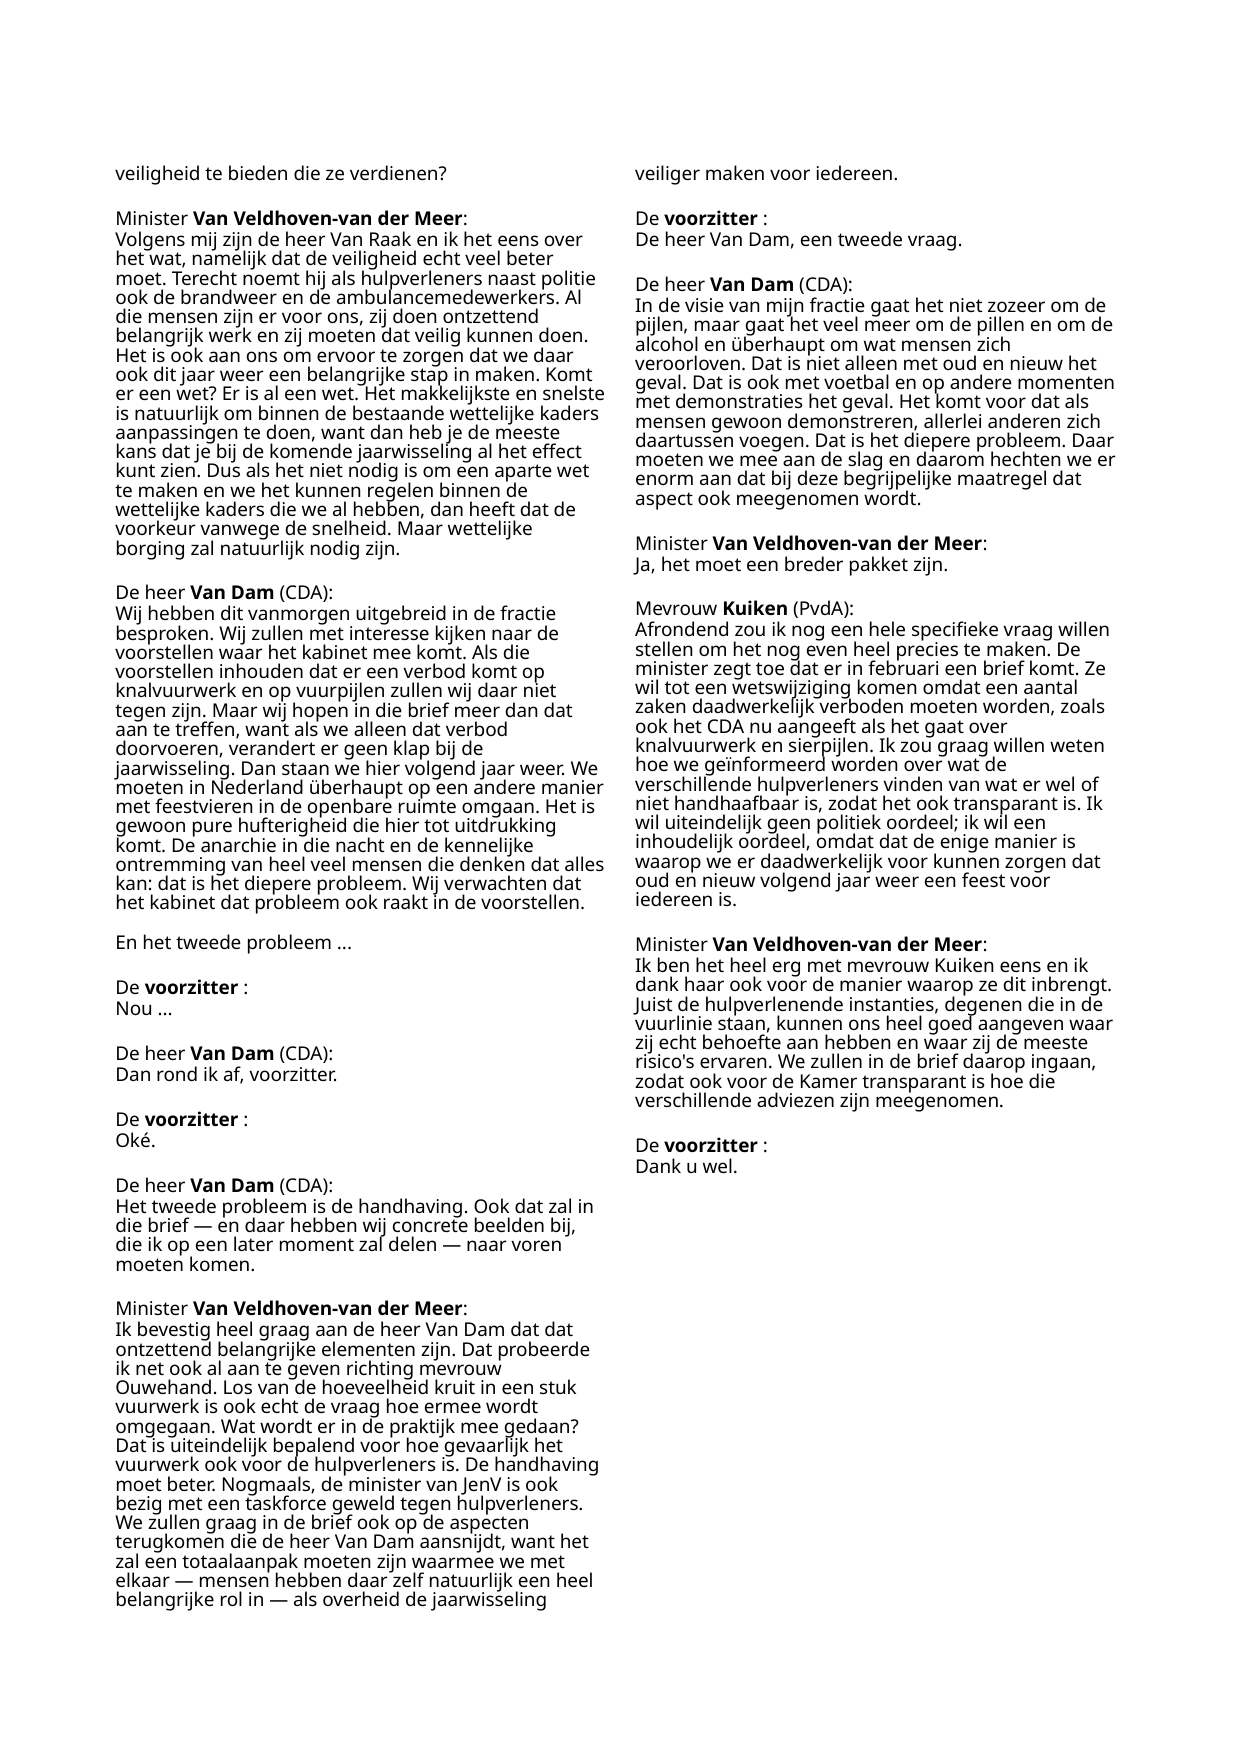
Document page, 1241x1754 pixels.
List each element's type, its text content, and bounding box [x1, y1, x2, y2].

text En het tweede probleem ... [115, 934, 605, 954]
text De heer Van Dam (CDA): [115, 579, 605, 605]
text Minister Van Veldhoven-van der Meer: [115, 1296, 605, 1321]
text De heer Van Dam (CDA): [115, 1040, 605, 1066]
text Ja, het moet een breder pakket zijn. [635, 556, 1125, 575]
text Afrondend zou ik nog een hele specifieke vraag willen stellen om het nog even heel precies te maken. De minister zegt toe dat er in februari een brief komt. Ze wil tot een wetswijziging komen omdat een aantal zaken daadwerkelijk verboden moeten worden, zoals ook het CDA nu aangeeft als het gaat over knalvuurwerk en sierpijlen. Ik zou graag willen weten hoe we geïnformeerd worden over wat de verschillende hulpverleners vinden van wat er wel of niet handhaafbaar is, zodat het ook transparant is. Ik wil uiteindelijk geen politiek oordeel; ik wil een inhoudelijk oordeel, omdat dat de enige manier is waarop we er daadwerkelijk voor kunnen zorgen dat oud en nieuw volgend jaar weer een feest voor iedereen is. [635, 621, 1125, 910]
text Dan rond ik af, voorzitter. [115, 1066, 605, 1085]
text Wij hebben dit vanmorgen uitgebreid in de fractie besproken. Wij zullen met interesse kijken naar de voorstellen waar het kabinet mee komt. Als die voorstellen inhouden dat er een verbod komt op knalvuurwerk en op vuurpijlen zullen wij daar niet tegen zijn. Maar wij hopen in die brief meer dan dat aan te treffen, want als we alleen dat verbod doorvoeren, verandert er geen klap bij de jaarwisseling. Dan staan we hier volgend jaar weer. We moeten in Nederland überhaupt op een andere manier met feestvieren in de openbare ruimte omgaan. Het is gewoon pure hufterigheid die hier tot uitdrukking komt. De anarchie in die nacht en de kennelijke ontremming van heel veel mensen die denken dat alles kan: dat is het diepere probleem. Wij verwachten dat het kabinet dat probleem ook raakt in de voorstellen. [115, 605, 605, 914]
text De heer Van Dam (CDA): [635, 271, 1125, 297]
text Ik ben het heel erg met mevrouw Kuiken eens en ik dank haar ook voor de manier waarop ze dit inbrengt. Juist de hulpverlenende instanties, degenen die in de vuurlinie staan, kunnen ons heel goed aangeven waar zij echt behoefte aan hebben en waar zij de meeste risico's ervaren. We zullen in de brief daarop ingaan, zodat ook voor de Kamer transparant is hoe die verschillende adviezen zijn meegenomen. [635, 957, 1125, 1111]
text De voorzitter : [115, 1106, 605, 1132]
text Mevrouw Kuiken (PvdA): [635, 596, 1125, 621]
text Minister Van Veldhoven-van der Meer: [115, 205, 605, 231]
text In de visie van mijn fractie gaat het niet zozeer om de pijlen, maar gaat het veel meer om de pillen en om de alcohol en überhaupt om wat mensen zich veroorloven. Dat is niet alleen met oud en nieuw het geval. Dat is ook met voetbal en op andere momenten met demonstraties het geval. Het komt voor dat als mensen gewoon demonstreren, allerlei anderen zich daartussen voegen. Dat is het diepere probleem. Daar moeten we mee aan de slag en daarom hechten we er enorm aan dat bij deze begrijpelijke maatregel dat aspect ook meegenomen wordt. [635, 297, 1125, 509]
text De voorzitter : [115, 974, 605, 1000]
text De voorzitter : [635, 205, 1125, 231]
text Het tweede probleem is de handhaving. Ook dat zal in die brief — en daar hebben wij concrete beelden bij, die ik op een later moment zal delen — naar voren moeten komen. [115, 1198, 605, 1275]
text Nou ... [115, 1000, 605, 1019]
text Minister Van Veldhoven-van der Meer: [635, 530, 1125, 556]
text De heer Van Dam, een tweede vraag. [635, 231, 1125, 250]
text De voorzitter : [635, 1132, 1125, 1158]
text Volgens mij zijn de heer Van Raak en ik het eens over het wat, namelijk dat de veiligheid echt veel beter moet. Terecht noemt hij als hulpverleners naast politie ook de brandweer en de ambulancemedewerkers. Al die mensen zijn er voor ons, zij doen ontzettend belangrijk werk en zij moeten dat veilig kunnen doen. Het is ook aan ons om ervoor te zorgen dat we daar ook dit jaar weer een belangrijke stap in maken. Komt er een wet? Er is al een wet. Het makkelijkste en snelste is natuurlijk om binnen de bestaande wettelijke kaders aanpassingen te doen, want dan heb je de meeste kans dat je bij de komende jaarwisseling al het effect kunt zien. Dus als het niet nodig is om een aparte wet te maken en we het kunnen regelen binnen de wettelijke kaders die we al hebben, dan heeft dat de voorkeur vanwege de snelheid. Maar wettelijke borging zal natuurlijk nodig zijn. [115, 231, 605, 559]
text Dank u wel. [635, 1158, 1125, 1177]
text Ik bevestig heel graag aan de heer Van Dam dat dat ontzettend belangrijke elementen zijn. Dat probeerde ik net ook al aan te geven richting mevrouw Ouwehand. Los van de hoeveelheid kruit in een stuk vuurwerk is ook echt de vraag hoe ermee wordt omgegaan. Wat wordt er in de praktijk mee gedaan? Dat is uiteindelijk bepalend voor hoe gevaarlijk het vuurwerk ook voor de hulpverleners is. De handhaving moet beter. Nogmaals, de minister van JenV is ook bezig met een taskforce geweld tegen hulpverleners. We zullen graag in de brief ook op de aspecten terugkomen die de heer Van Dam aansnijdt, want het zal een totaalaanpak moeten zijn waarmee we met elkaar — mensen hebben daar zelf natuurlijk een heel belangrijke rol in — als overheid de jaarwisseling [115, 1321, 605, 1610]
text veiligheid te bieden die ze verdienen? [115, 165, 605, 184]
text De heer Van Dam (CDA): [115, 1172, 605, 1198]
text Minister Van Veldhoven-van der Meer: [635, 931, 1125, 957]
text veiliger maken voor iedereen. [635, 165, 1125, 184]
text Oké. [115, 1132, 605, 1151]
